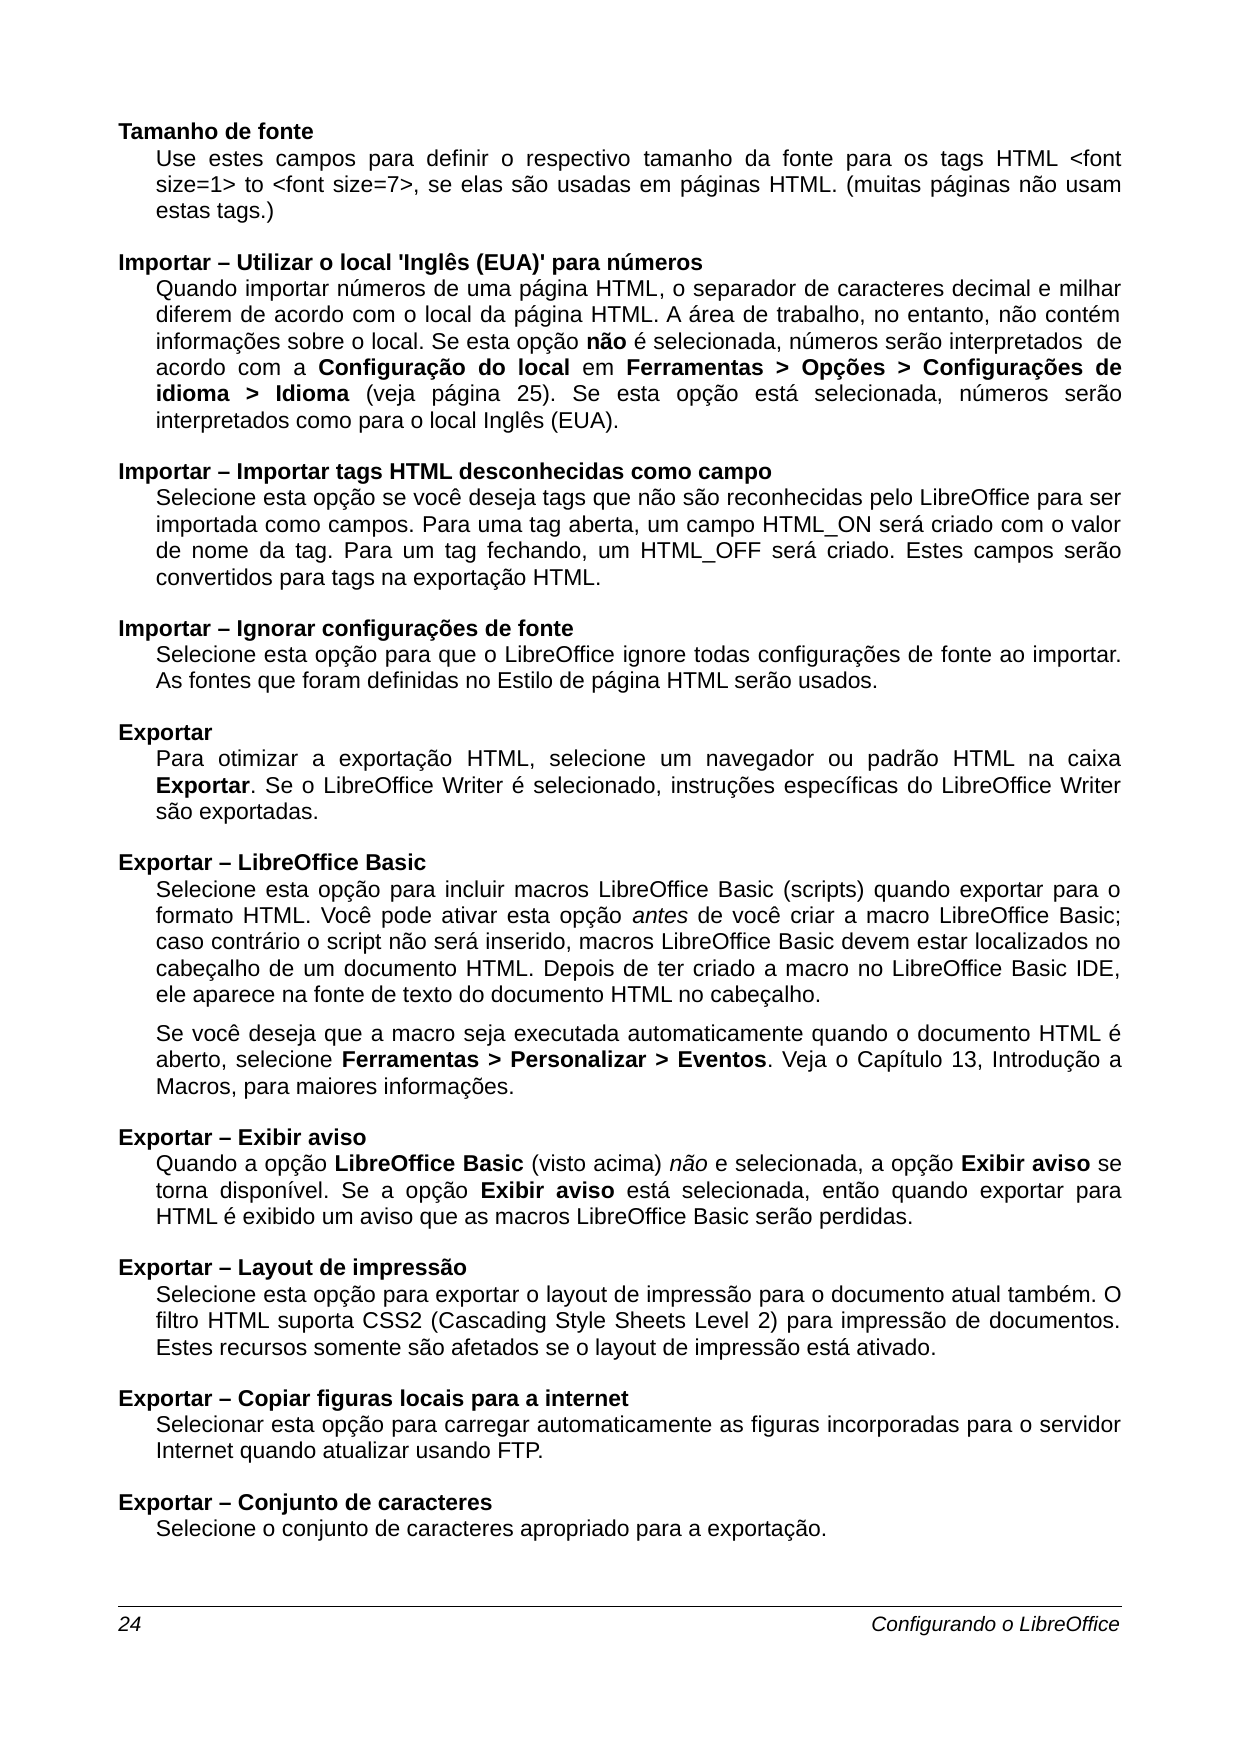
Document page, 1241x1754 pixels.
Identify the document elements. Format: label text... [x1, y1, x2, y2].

text Use estes campos para definir o respectivo tamanho da fonte para os tags HTML <font size=1> to <font size=7>, se elas são usadas em páginas HTML. (muitas páginas não usam estas tags.) [156, 144, 1122, 223]
text Selecione esta opção para que o LibreOffice ignore todas configurações de fonte ao importar. As fontes que foram definidas no Estilo de página HTML serão usados. [156, 641, 1122, 694]
text Selecione esta opção para incluir macros LibreOffice Basic (scripts) quando exportar para o formato HTML. Você pode ativar esta opção antes de você criar a macro LibreOffice Basic; caso contrário o script não será inserido, macros LibreOffice Basic devem estar localizados no cabeçalho de um documento HTML. Depois de ter criado a macro no LibreOffice Basic IDE, ele aparece na fonte de texto do documento HTML no cabeçalho. [156, 876, 1122, 1007]
text Selecione esta opção se você deseja tags que não são reconhecidas pelo LibreOffice para ser importada como campos. Para uma tag aberta, um campo HTML_ON será criado com o valor de nome da tag. Para um tag fechando, um HTML_OFF será criado. Estes campos serão convertidos para tags na exportação HTML. [156, 484, 1122, 590]
text Quando importar números de uma página HTML, o separador de caracteres decimal e milhar diferem de acordo com o local da página HTML. A área de trabalho, no entanto, não contém informações sobre o local. Se esta opção não é selecionada, números serão interpretados de acordo com a Configuração do local em Ferramentas > Opções > Configurações de idioma > Idioma (veja página 25). Se esta opção está selecionada, números serão interpretados como para o local Inglês (EUA). [156, 275, 1122, 433]
text Selecione o conjunto de caracteres apropriado para a exportação. [156, 1515, 1122, 1542]
text Selecione esta opção para exportar o layout de impressão para o documento atual também. O filtro HTML suporta CSS2 (Cascading Style Sheets Level 2) para impressão de documentos. Estes recursos somente são afetados se o layout de impressão está ativado. [156, 1281, 1122, 1360]
text Importar – Ignorar configurações de fonte [118, 615, 1122, 641]
text Importar – Utilizar o local 'Inglês (EUA)' para números [118, 248, 1122, 275]
text Quando a opção LibreOffice Basic (visto acima) não e selecionada, a opção Exibir aviso se torna disponível. Se a opção Exibir aviso está selecionada, então quando exportar para HTML é exibido um aviso que as macros LibreOffice Basic serão perdidas. [156, 1150, 1122, 1229]
text Exportar – Exibir aviso [118, 1124, 1122, 1150]
text Exportar – Conjunto de caracteres [118, 1489, 1122, 1515]
text Importar – Importar tags HTML desconhecidas como campo [118, 458, 1122, 484]
text Selecionar esta opção para carregar automaticamente as figuras incorporadas para o servidor Internet quando atualizar usando FTP. [156, 1411, 1122, 1464]
text Exportar – LibreOffice Basic [118, 849, 1122, 876]
text Exportar [118, 719, 1122, 745]
text Tamanho de fonte [118, 118, 1122, 144]
text Se você deseja que a macro seja executada automaticamente quando o documento HTML é aberto, selecione Ferramentas > Personalizar > Eventos. Veja o Capítulo 13, Introdução a Macros, para maiores informações. [156, 1020, 1122, 1099]
text Exportar – Copiar figuras locais para a internet [118, 1385, 1122, 1411]
text Para otimizar a exportação HTML, selecione um navegador ou padrão HTML na caixa Exportar. Se o LibreOffice Writer é selecionado, instruções específicas do LibreOffice Writer são exportadas. [156, 745, 1122, 824]
text Exportar – Layout de impressão [118, 1254, 1122, 1281]
